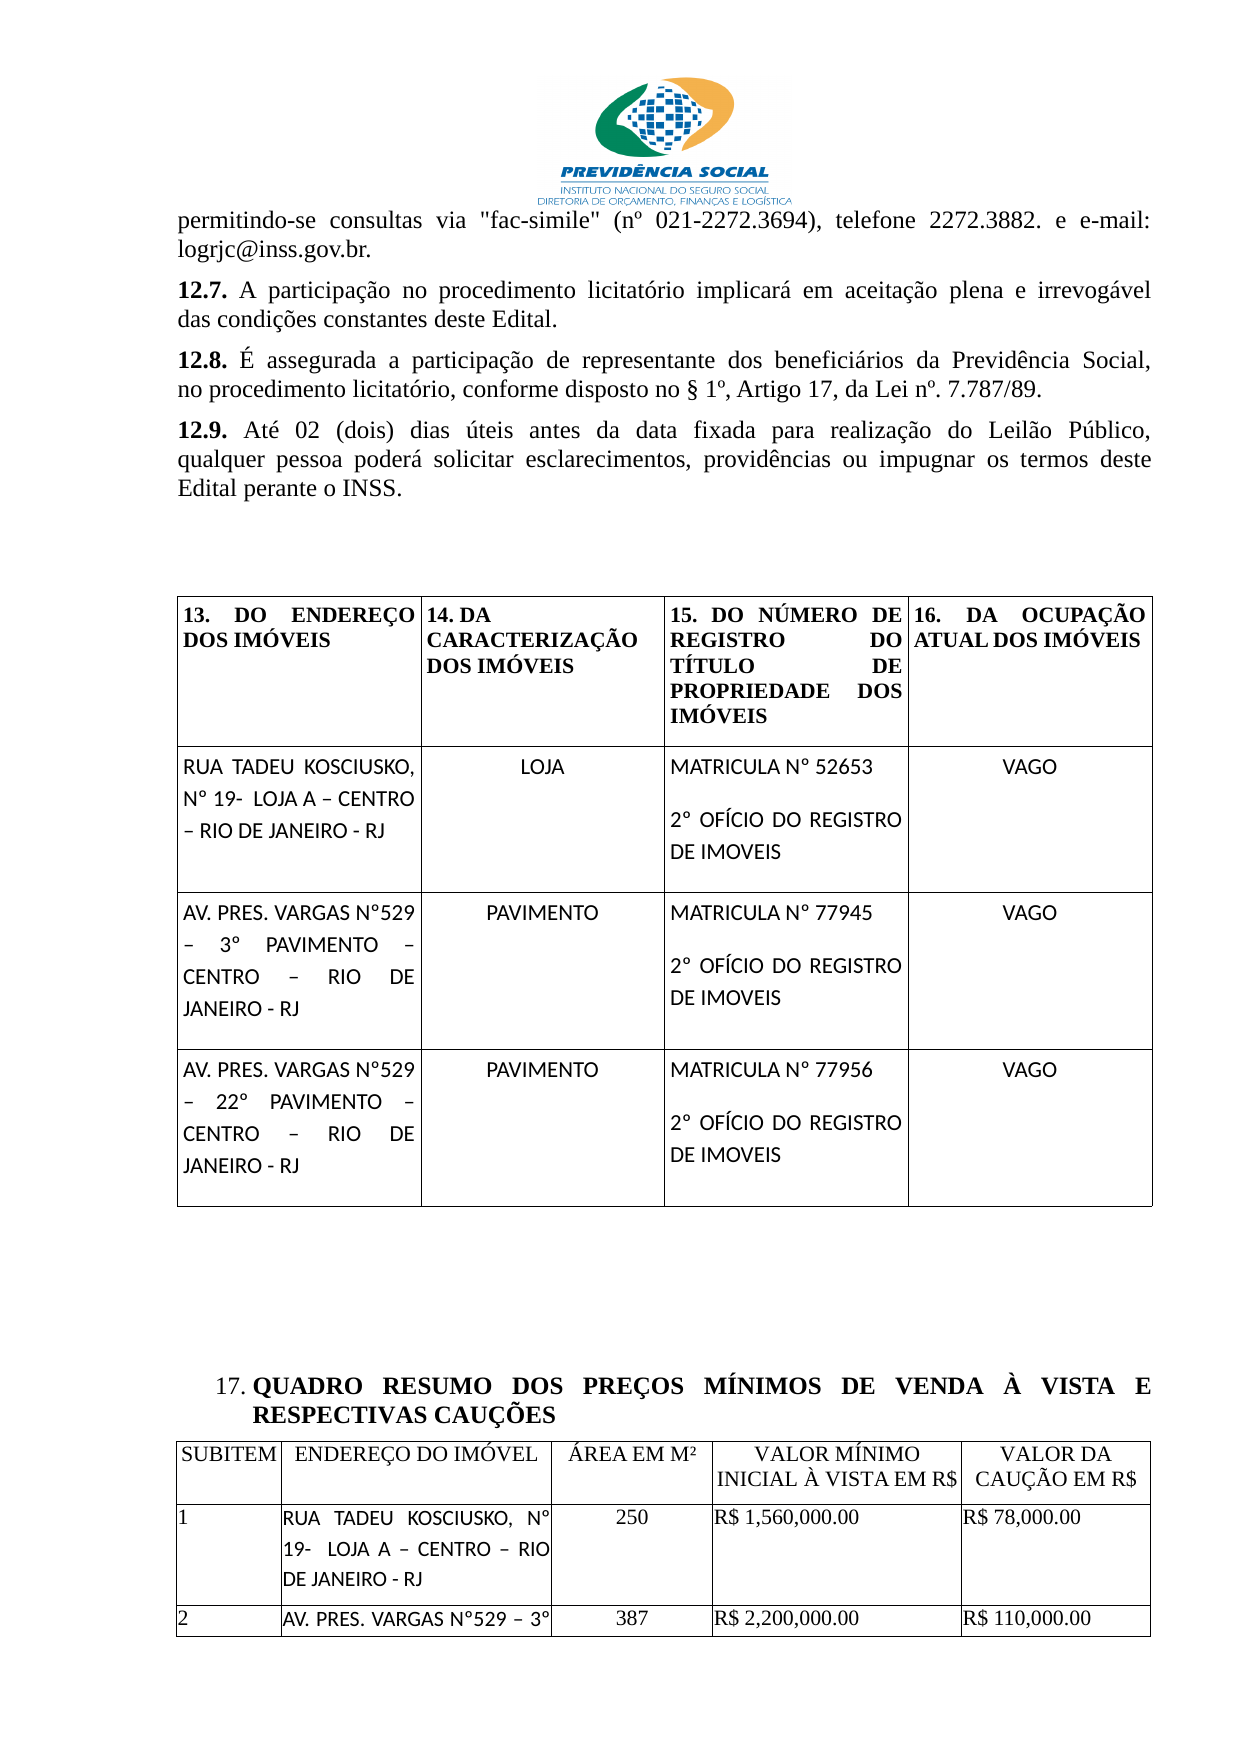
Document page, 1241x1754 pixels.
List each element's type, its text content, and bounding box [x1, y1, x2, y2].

table_cell 250 [552, 1505, 712, 1605]
table_cell PAVIMENTO [422, 1050, 664, 1206]
table_header 15. DO NÚMERO DE REGISTRO DO TÍTULO DE PROPRIEDADE DOS IMÓVEIS [665, 597, 908, 746]
table_cell MATRICULA Nº 52653 2º OFÍCIO DO REGISTRO DE IMOVEIS [665, 747, 908, 892]
table_cell R$ 110.000,00 [962, 1606, 1150, 1636]
table_cell RUA TADEU KOSCIUSKO, Nº 19- LOJA A – CENTRO – RIO DE JANEIRO - RJ [282, 1505, 551, 1605]
table_cell VAGO [909, 747, 1152, 892]
table_cell 2 [177, 1606, 281, 1636]
table_cell 1 [177, 1505, 281, 1605]
list QUADRO RESUMO DOS PREÇOS MÍNIMOS DE VENDA À VISTA E RESPECTIVAS CAUÇÕES [215, 1371, 1152, 1429]
table_cell VAGO [909, 1050, 1152, 1206]
table_cell AV. PRES. VARGAS Nº529 – 3º [282, 1606, 551, 1636]
table_cell RUA TADEU KOSCIUSKO, Nº 19- LOJA A – CENTRO – RIO DE JANEIRO - RJ [178, 747, 421, 892]
table_header 16. DA OCUPAÇÃO ATUAL DOS IMÓVEIS [909, 597, 1152, 746]
text 12.7. A participação no procedimento licitatório implicará em aceitação plena e irrevogável das condições constantes deste Edital. [177, 275, 1152, 333]
table_header ENDEREÇO DO IMÓVEL [282, 1442, 551, 1504]
table_cell LOJA [422, 747, 664, 892]
table_cell AV. PRES. VARGAS Nº529 – 22º PAVIMENTO – CENTRO – RIO DE JANEIRO - RJ [178, 1050, 421, 1206]
table_cell R$ 1.560.000,00 [713, 1505, 961, 1605]
picture [537, 75, 792, 206]
table_cell MATRICULA Nº 77945 2º OFÍCIO DO REGISTRO DE IMOVEIS [665, 893, 908, 1049]
table_header SUBITEM [177, 1442, 281, 1504]
text permitindo-se consultas via "fac-simile" (nº 021-2272.3694), telefone 2272.3882. e e-mail: logrjc@inss.gov.br. [177, 205, 1152, 263]
table_cell PAVIMENTO [422, 893, 664, 1049]
table_header VALOR MÍNIMO INICIAL À VISTA EM R$ [713, 1442, 961, 1504]
table_header 14. DA CARACTERIZAÇÃO DOS IMÓVEIS [422, 597, 664, 746]
table_header VALOR DA CAUÇÃO EM R$ [962, 1442, 1150, 1504]
text 12.8. É assegurada a participação de representante dos beneficiários da Previdência Social, no procedimento licitatório, conforme disposto no § 1º, Artigo 17, da Lei nº. 7.787/89. [177, 345, 1152, 403]
table_cell R$ 2.200.000,00 [713, 1606, 961, 1636]
table_header 13. DO ENDEREÇO DOS IMÓVEIS [178, 597, 421, 746]
table_cell VAGO [909, 893, 1152, 1049]
text 12.9. Até 02 (dois) dias úteis antes da data fixada para realização do Leilão Público, qualquer pessoa poderá solicitar esclarecimentos, providências ou impugnar os termos deste Edital perante o INSS. [177, 415, 1152, 501]
table_header ÁREA EM M² [552, 1442, 712, 1504]
table_cell MATRICULA Nº 77956 2º OFÍCIO DO REGISTRO DE IMOVEIS [665, 1050, 908, 1206]
table_cell AV. PRES. VARGAS Nº529 – 3º PAVIMENTO – CENTRO – RIO DE JANEIRO - RJ [178, 893, 421, 1049]
table_cell R$ 78.000,00 [962, 1505, 1150, 1605]
table_cell 387 [552, 1606, 712, 1636]
